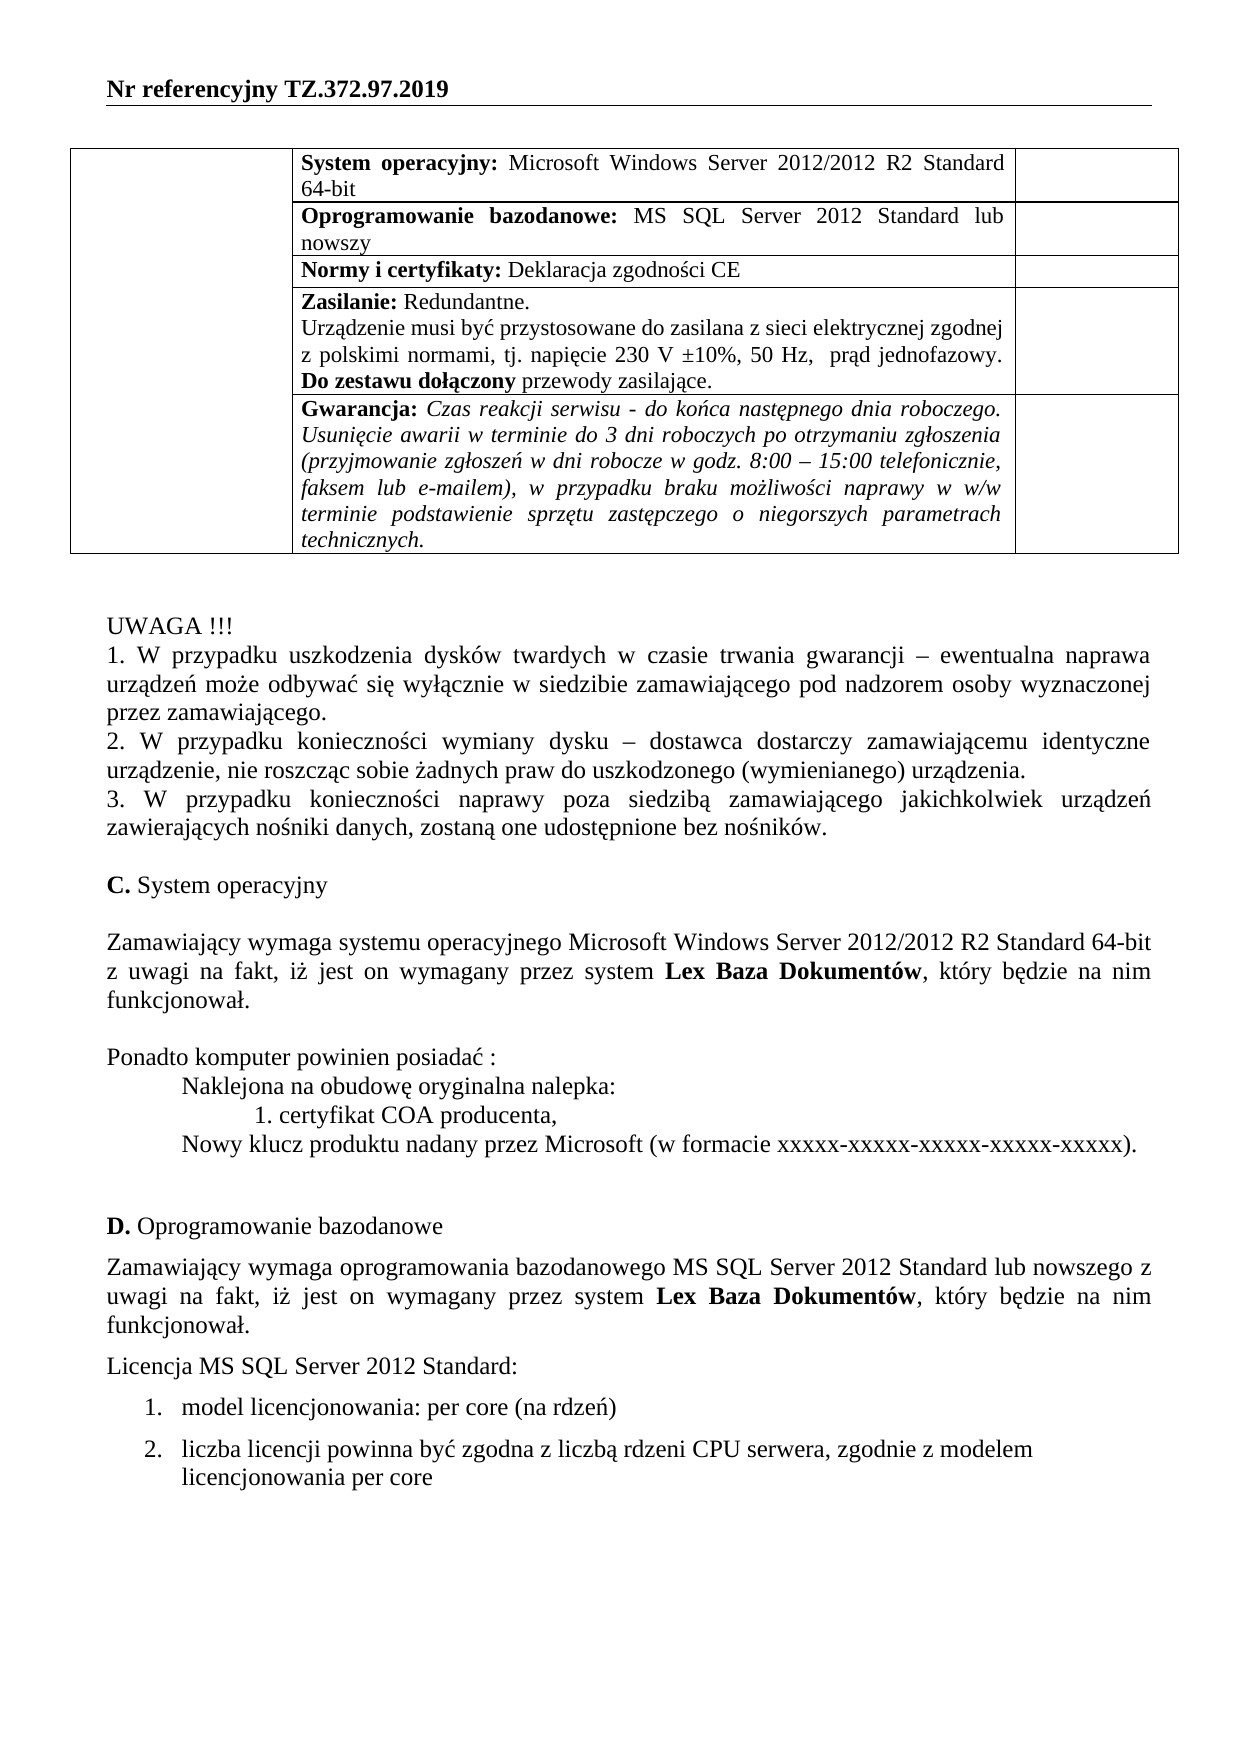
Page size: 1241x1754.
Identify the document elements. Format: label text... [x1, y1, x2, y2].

table_cell System operacyjny: Microsoft Windows Server 2012/2012 R2 Standard 64-bit [293, 149, 1015, 201]
list model licencjonowania: per core (na rdzeń) [144, 1392, 1152, 1421]
text Licencja MS SQL Server 2012 Standard: [106, 1351, 1152, 1380]
text 3. W przypadku konieczności naprawy poza siedzibą zamawiającego jakichkolwiek urządzeń zawierających nośniki danych, zostaną one udostępnione bez nośników. [106, 784, 1152, 841]
table_cell [1016, 395, 1178, 553]
table_cell Gwarancja: Czas reakcji serwisu - do końca następnego dnia roboczego. Usunięcie awarii w terminie do 3 dni roboczych po otrzymaniu zgłoszenia (przyjmowanie zgłoszeń w dni robocze w godz. 8:00 – 15:00 telefonicznie, faksem lub e-mailem), w przypadku braku możliwości naprawy w w/w terminie podstawienie sprzętu zastępczego o niegorszych parametrach technicznych. [293, 395, 1015, 553]
list liczba licencji powinna być zgodna z liczbą rdzeni CPU serwera, zgodnie z modelem licencjonowania per core [144, 1434, 1152, 1491]
table_cell Oprogramowanie bazodanowe: MS SQL Server 2012 Standard lub nowszy [293, 203, 1015, 255]
text D. Oprogramowanie bazodanowe [106, 1211, 1152, 1240]
text 1. certyfikat COA producenta, [254, 1100, 1152, 1129]
table_cell [1016, 203, 1178, 255]
table_cell [1016, 288, 1178, 393]
table_cell [1016, 149, 1178, 201]
table_cell [1016, 256, 1178, 287]
table_cell [71, 149, 292, 553]
text 2. W przypadku konieczności wymiany dysku – dostawca dostarczy zamawiającemu identyczne urządzenie, nie roszcząc sobie żadnych praw do uszkodzonego (wymienianego) urządzenia. [106, 726, 1152, 784]
table_cell Normy i certyfikaty: Deklaracja zgodności CE [293, 256, 1015, 287]
text C. System operacyjny [106, 870, 1152, 899]
text Ponadto komputer powinien posiadać : [106, 1042, 1152, 1071]
text Nowy klucz produktu nadany przez Microsoft (w formacie xxxxx-xxxxx-xxxxx-xxxxx-xxxxx). [181, 1129, 1152, 1157]
text Zamawiający wymaga systemu operacyjnego Microsoft Windows Server 2012/2012 R2 Standard 64-bit z uwagi na fakt, iż jest on wymagany przez system Lex Baza Dokumentów, który będzie na nim funkcjonował. [106, 927, 1152, 1014]
text Zamawiający wymaga oprogramowania bazodanowego MS SQL Server 2012 Standard lub nowszego z uwagi na fakt, iż jest on wymagany przez system Lex Baza Dokumentów, który będzie na nim funkcjonował. [106, 1252, 1152, 1339]
text Naklejona na obudowę oryginalna nalepka: [106, 1071, 1152, 1100]
table_cell Zasilanie: Redundantne. Urządzenie musi być przystosowane do zasilana z sieci elektrycznej zgodnej z polskimi normami, tj. napięcie 230 V ±10%, 50 Hz, prąd jednofazowy. Do zestawu dołączony przewody zasilające. [293, 288, 1015, 393]
text UWAGA !!! [106, 611, 1152, 640]
text 1. W przypadku uszkodzenia dysków twardych w czasie trwania gwarancji – ewentualna naprawa urządzeń może odbywać się wyłącznie w siedzibie zamawiającego pod nadzorem osoby wyznaczonej przez zamawiającego. [106, 640, 1152, 726]
